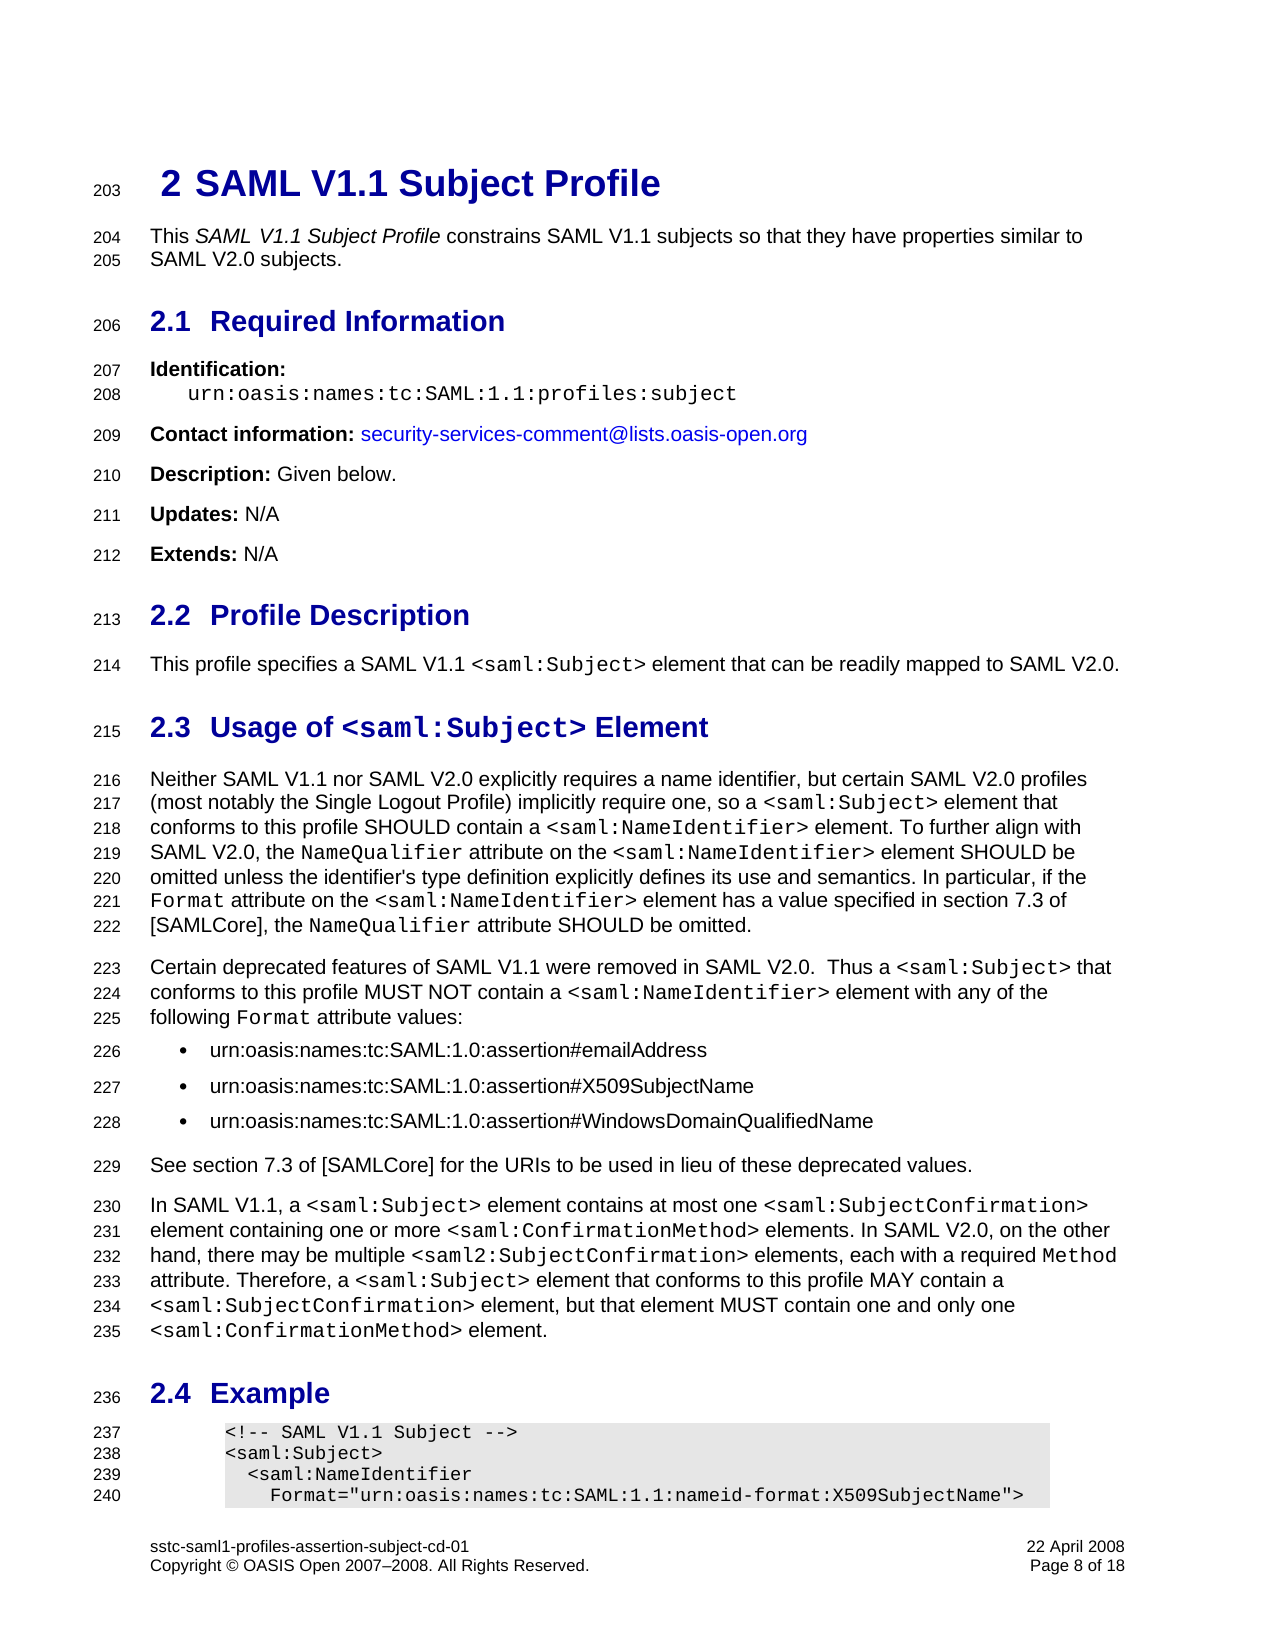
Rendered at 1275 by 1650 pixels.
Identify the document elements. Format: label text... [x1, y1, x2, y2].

subtitle Required Information [150, 304, 1125, 337]
subtitle Usage of <saml:Subject> Element [150, 711, 1125, 746]
subtitle Profile Description [150, 599, 1125, 632]
subtitle Example [150, 1377, 1125, 1410]
text Contact information: security-services-comment@lists.oasis-open.org [150, 423, 1125, 446]
text <saml:NameIdentifier [225, 1465, 1050, 1486]
text <saml:Subject> [225, 1444, 1050, 1465]
text This profile specifies a SAML V1.1 <saml:Subject> element that can be readily mapped to SAML V2.0. [150, 653, 1125, 678]
text Updates: N/A [150, 503, 1125, 526]
text This SAML V1.1 Subject Profile constrains SAML V1.1 subjects so that they have properties similar to SAML V2.0 subjects. [150, 225, 1125, 271]
text Description: Given below. [150, 463, 1125, 486]
list urn:oasis:names:tc:SAML:1.0:assertion#WindowsDomainQualifiedName [180, 1110, 1125, 1133]
list urn:oasis:names:tc:SAML:1.0:assertion#emailAddress [180, 1039, 1125, 1062]
text Identification: urn:oasis:names:tc:SAML:1.1:profiles:subject [150, 358, 1125, 406]
text Neither SAML V1.1 nor SAML V2.0 explicitly requires a name identifier, but certain SAML V2.0 profiles (most notably the Single Logout Profile) implicitly require one, so a <saml:Subject> element that conforms to this profile SHOULD contain a <saml:NameIdentifier> element. To further align with SAML V2.0, the NameQualifier attribute on the <saml:NameIdentifier> element SHOULD be omitted unless the identifier's type definition explicitly defines its use and semantics. In particular, if the Format attribute on the <saml:NameIdentifier> element has a value specified in section 7.3 of [SAMLCore], the NameQualifier attribute SHOULD be omitted. [150, 767, 1125, 939]
text Extends: N/A [150, 543, 1125, 566]
list urn:oasis:names:tc:SAML:1.0:assertion#X509SubjectName [180, 1074, 1125, 1098]
text Format="urn:oasis:names:tc:SAML:1.1:nameid-format:X509SubjectName"> [225, 1486, 1050, 1508]
text <!-- SAML V1.1 Subject --> [225, 1423, 1050, 1444]
subtitle SAML V1.1 Subject Profile [150, 150, 1125, 204]
text Certain deprecated features of SAML V1.1 were removed in SAML V2.0. Thus a <saml:Subject> that conforms to this profile MUST NOT contain a <saml:NameIdentifier> element with any of the following Format attribute values: [150, 955, 1125, 1030]
text In SAML V1.1, a <saml:Subject> element contains at most one <saml:SubjectConfirmation> element containing one or more <saml:ConfirmationMethod> elements. In SAML V2.0, on the other hand, there may be multiple <saml2:SubjectConfirmation> elements, each with a required Method attribute. Therefore, a <saml:Subject> element that conforms to this profile MAY contain a <saml:SubjectConfirmation> element, but that element MUST contain one and only one <saml:ConfirmationMethod> element. [150, 1194, 1125, 1344]
text See section 7.3 of [SAMLCore] for the URIs to be used in lieu of these deprecated values. [150, 1154, 1125, 1177]
